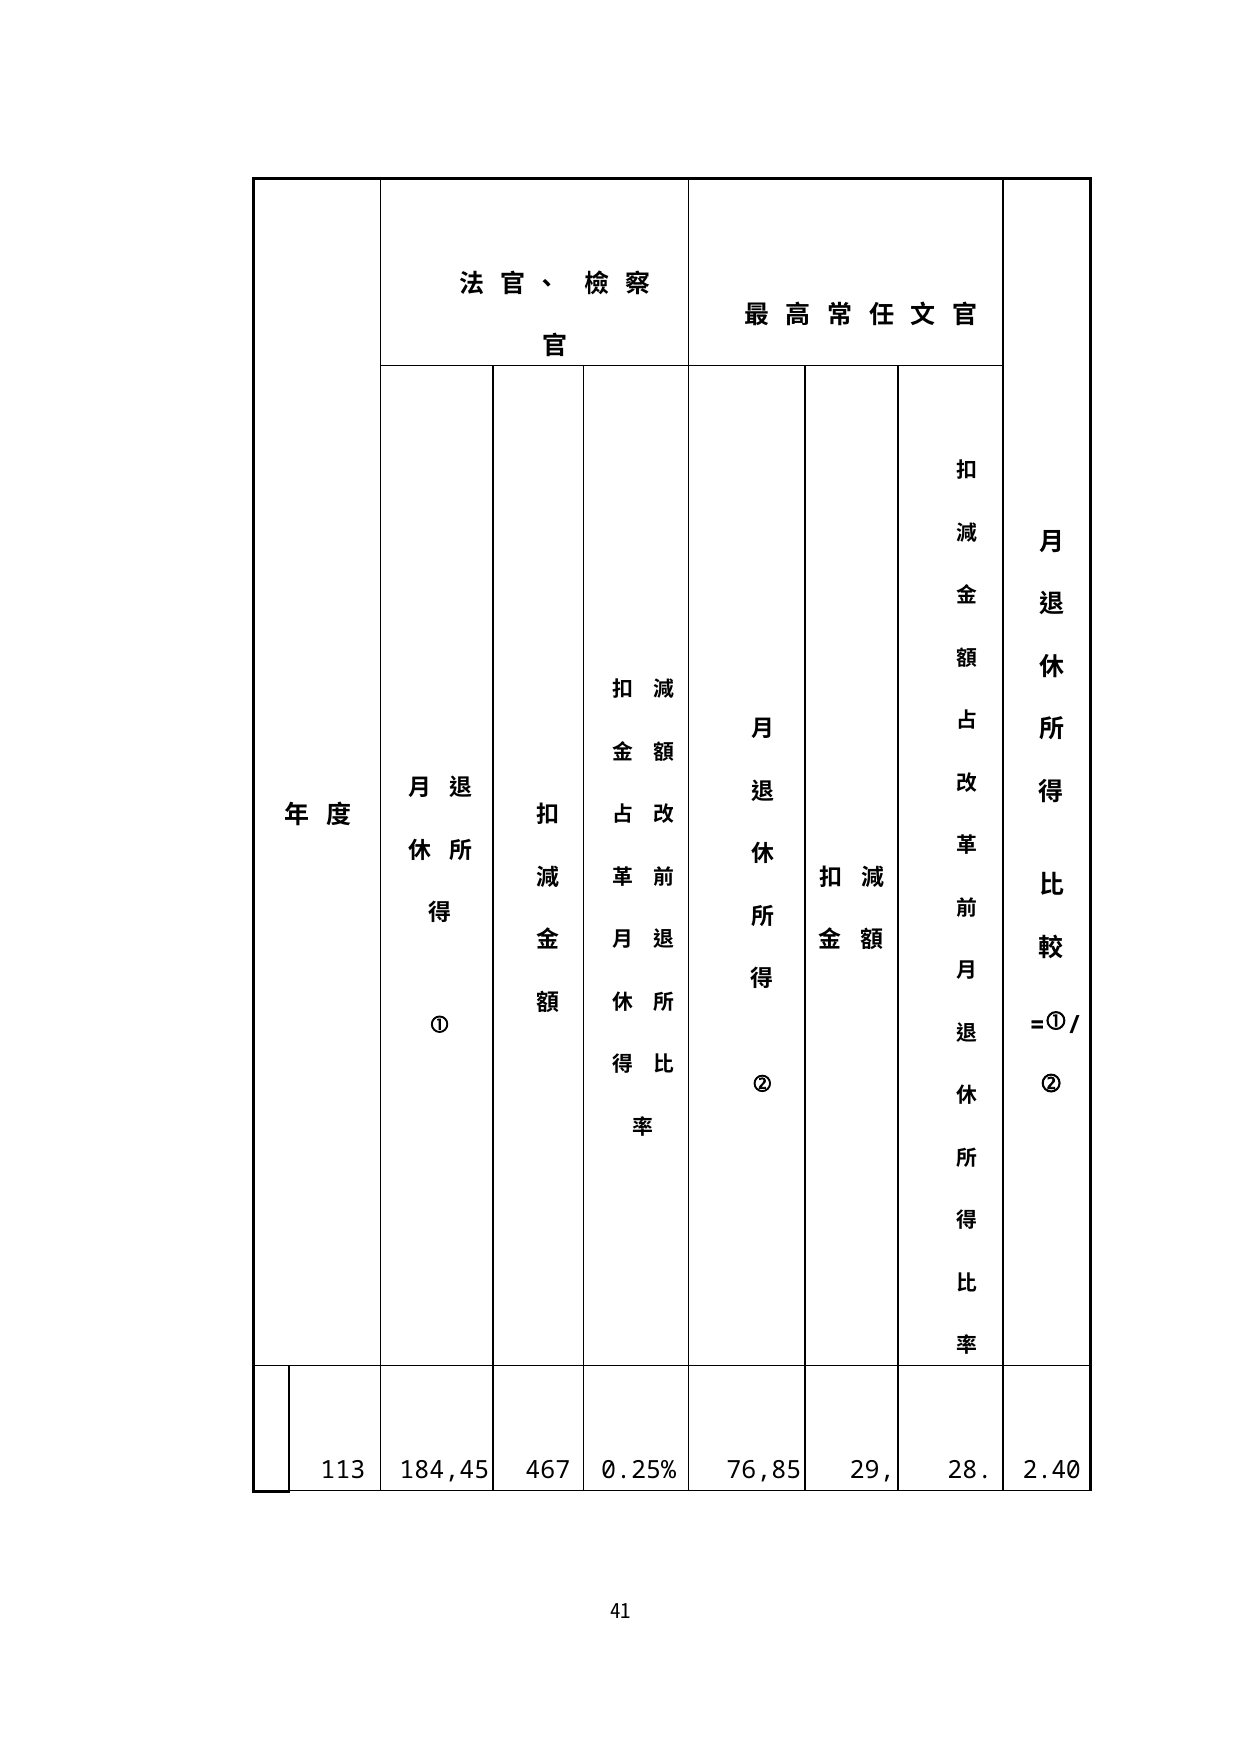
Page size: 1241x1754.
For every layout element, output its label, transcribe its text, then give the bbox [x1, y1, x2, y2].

table_cell 改革後 改革後 [255, 1366, 288, 1490]
table_cell 扣減金額 [494, 366, 583, 1365]
table_cell 扣減金額占改革前月退休所得比率 [584, 366, 688, 1365]
table_cell 扣減金額 [806, 366, 897, 1365]
table_cell 扣減金額占改革前月退休所得比率 [899, 366, 1002, 1365]
table_cell 0.25% [584, 1366, 688, 1490]
table_cell 113 [290, 1366, 380, 1490]
table_cell 月退休所得  [689, 366, 804, 1365]
table_cell 184,45 [381, 1366, 492, 1490]
table_header 法官、檢察官 [381, 180, 688, 365]
table_header 月退休所得 比較 =/ [1004, 180, 1089, 1365]
table_header 最高常任文官 [689, 180, 1002, 365]
table_cell 29, [806, 1366, 897, 1490]
table_cell 76,85 [689, 1366, 804, 1490]
table_cell 467 [494, 1366, 583, 1490]
table_cell 月退休所得  [381, 366, 492, 1365]
table_header 年度 [255, 180, 380, 1365]
table_cell 28. [899, 1366, 1002, 1490]
table_cell 2.40 [1004, 1366, 1089, 1490]
